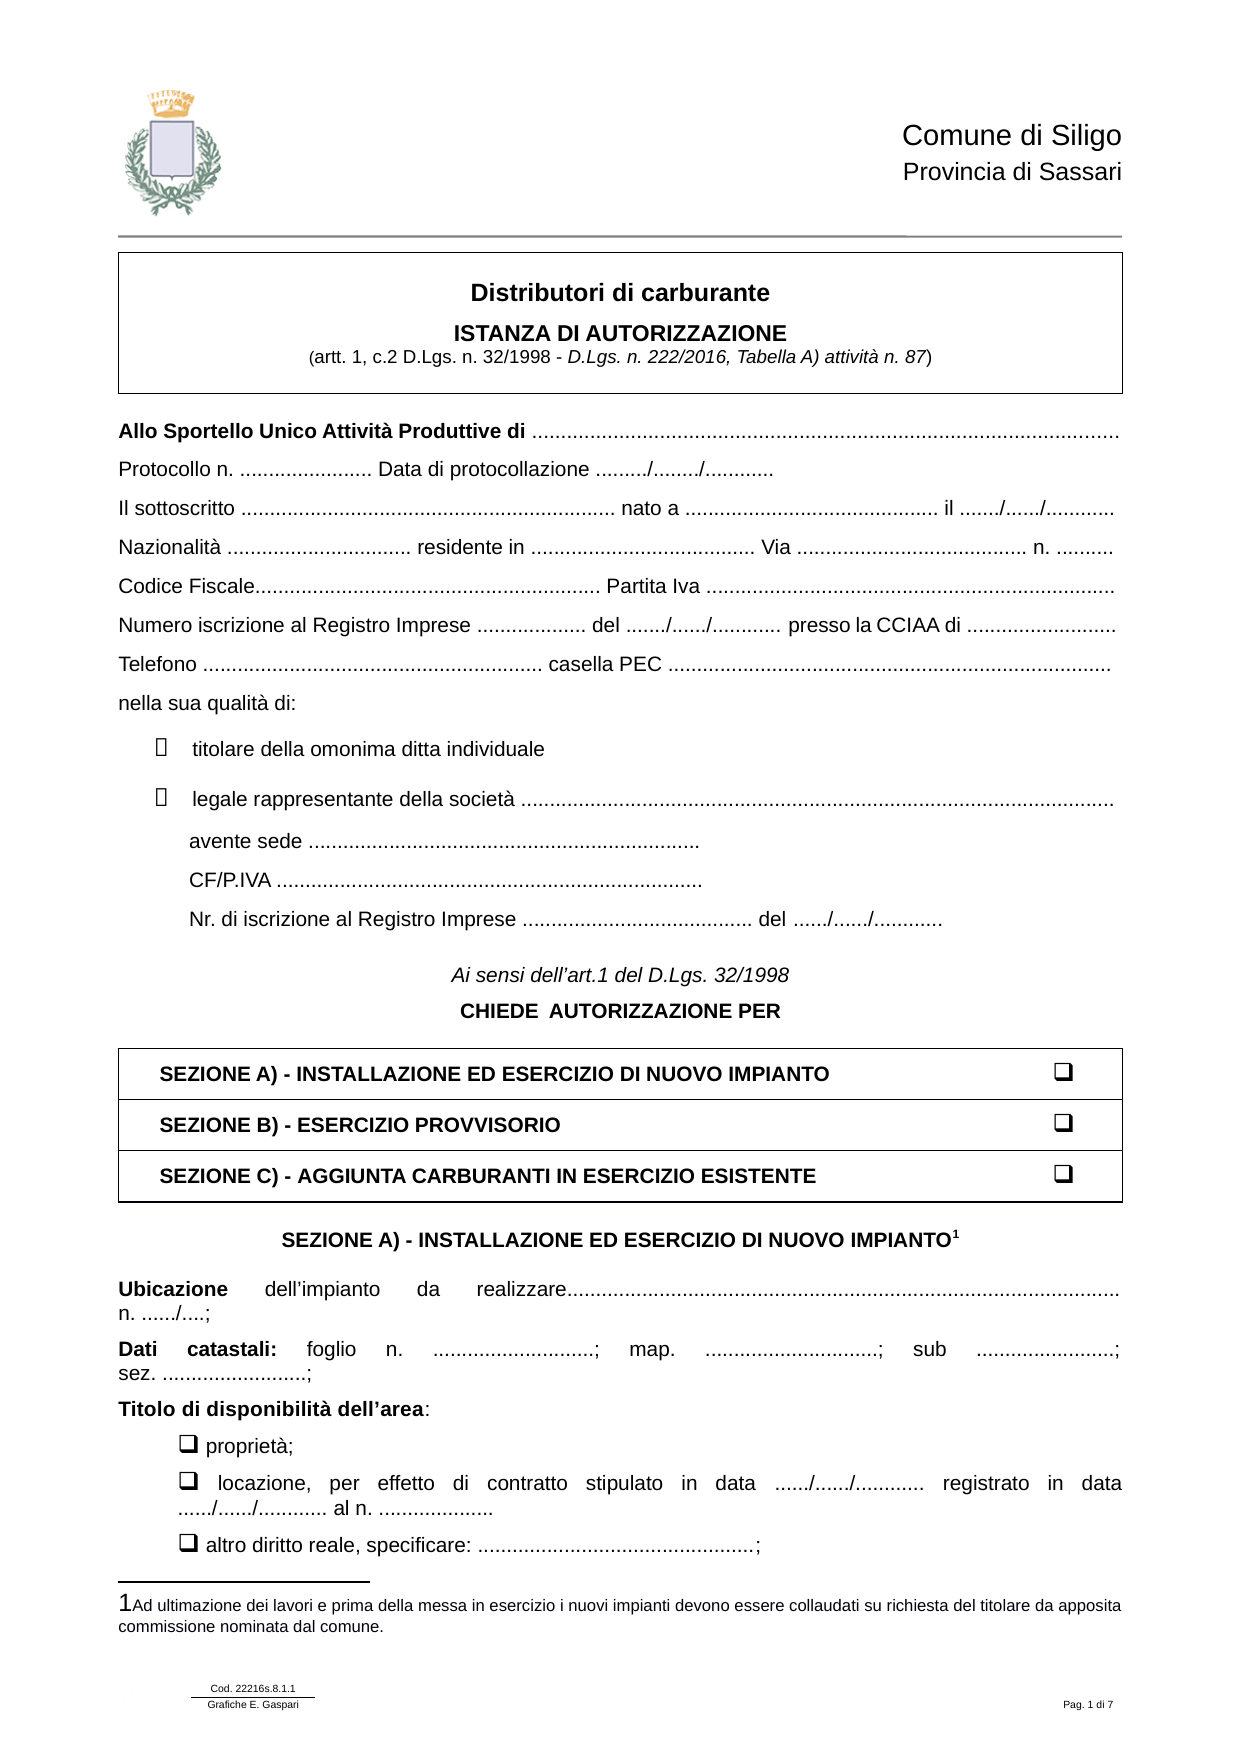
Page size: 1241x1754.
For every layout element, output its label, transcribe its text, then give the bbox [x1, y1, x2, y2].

text Nr. di iscrizione al Registro Imprese ........................................ del ....../....../............ [189, 907, 1122, 931]
text  altro diritto reale, specificare: ................................................; [177, 1533, 1122, 1558]
text  locazione, per effetto di contratto stipulato in data ....../....../............ registrato in data ....../....../............ al n. .................... [177, 1471, 1122, 1520]
text Dati catastali: foglio n. ............................; map. ..............................; sub ........................; sez. .........................; [118, 1337, 1122, 1385]
text Numero iscrizione al Registro Imprese ................... del ......./....../............ presso la CCIAA di .......................... [118, 613, 1122, 637]
text SEZIONE A) - INSTALLAZIONE ED ESERCIZIO DI NUOVO IMPIANTO [118, 1227, 1122, 1251]
subtitle Ai sensi dell’art.1 del D.Lgs. 32/1998 [118, 963, 1123, 987]
text Provincia di Sassari [224, 157, 1122, 185]
text Telefono ........................................................... casella PEC ............................................................................. [118, 652, 1122, 676]
text  proprietà; [177, 1434, 1122, 1459]
text Codice Fiscale............................................................ Partita Iva ....................................................................... [118, 574, 1122, 598]
text  legale rappresentante della società ....................................................................................................... [153, 779, 1122, 813]
text Comune di Siligo [224, 118, 1122, 152]
text Protocollo n. ....................... Data di protocollazione ........./......../............ [118, 457, 1122, 481]
text Nazionalità ................................ residente in ....................................... Via ........................................ n. .......... [118, 535, 1122, 559]
table_header SEZIONE A) - INSTALLAZIONE ED ESERCIZIO DI NUOVO IMPIANTO  [119, 1049, 1122, 1099]
text avente sede .................................................................... [189, 829, 1122, 853]
text Il sottoscritto ................................................................. nato a ............................................ il ......./....../............ [118, 496, 1122, 520]
table_header Distributori di carburante ISTANZA DI AUTORIZZAZIONE (artt. 1, c.2 D.Lgs. n. 32/1998 - D.Lgs. n. 222/2016, Tabella A) attività n. 87) [119, 253, 1122, 392]
text Allo Sportello Unico Attività Produttive di [118, 418, 1122, 442]
text CHIEDE AUTORIZZAZIONE PER [118, 999, 1123, 1023]
text Ubicazione dell’impianto da realizzare................................................................................................ n. ....../....; [118, 1276, 1122, 1324]
text nella sua qualità di: [118, 690, 1122, 714]
table_cell SEZIONE C) - AGGIUNTA CARBURANTI IN ESERCIZIO ESISTENTE  [119, 1151, 1122, 1201]
text Titolo di disponibilità dell’area: [118, 1397, 1122, 1421]
text Ad ultimazione dei lavori e prima della messa in esercizio i nuovi impianti devono essere collaudati su richiesta del titolare da apposita commissione nominata dal comune. [118, 1588, 1122, 1636]
picture [122, 87, 224, 219]
text  titolare della omonima ditta individuale [153, 729, 1122, 763]
text CF/P.IVA .......................................................................... [189, 868, 1122, 892]
table_cell SEZIONE B) - ESERCIZIO PROVVISORIO  [119, 1100, 1122, 1150]
